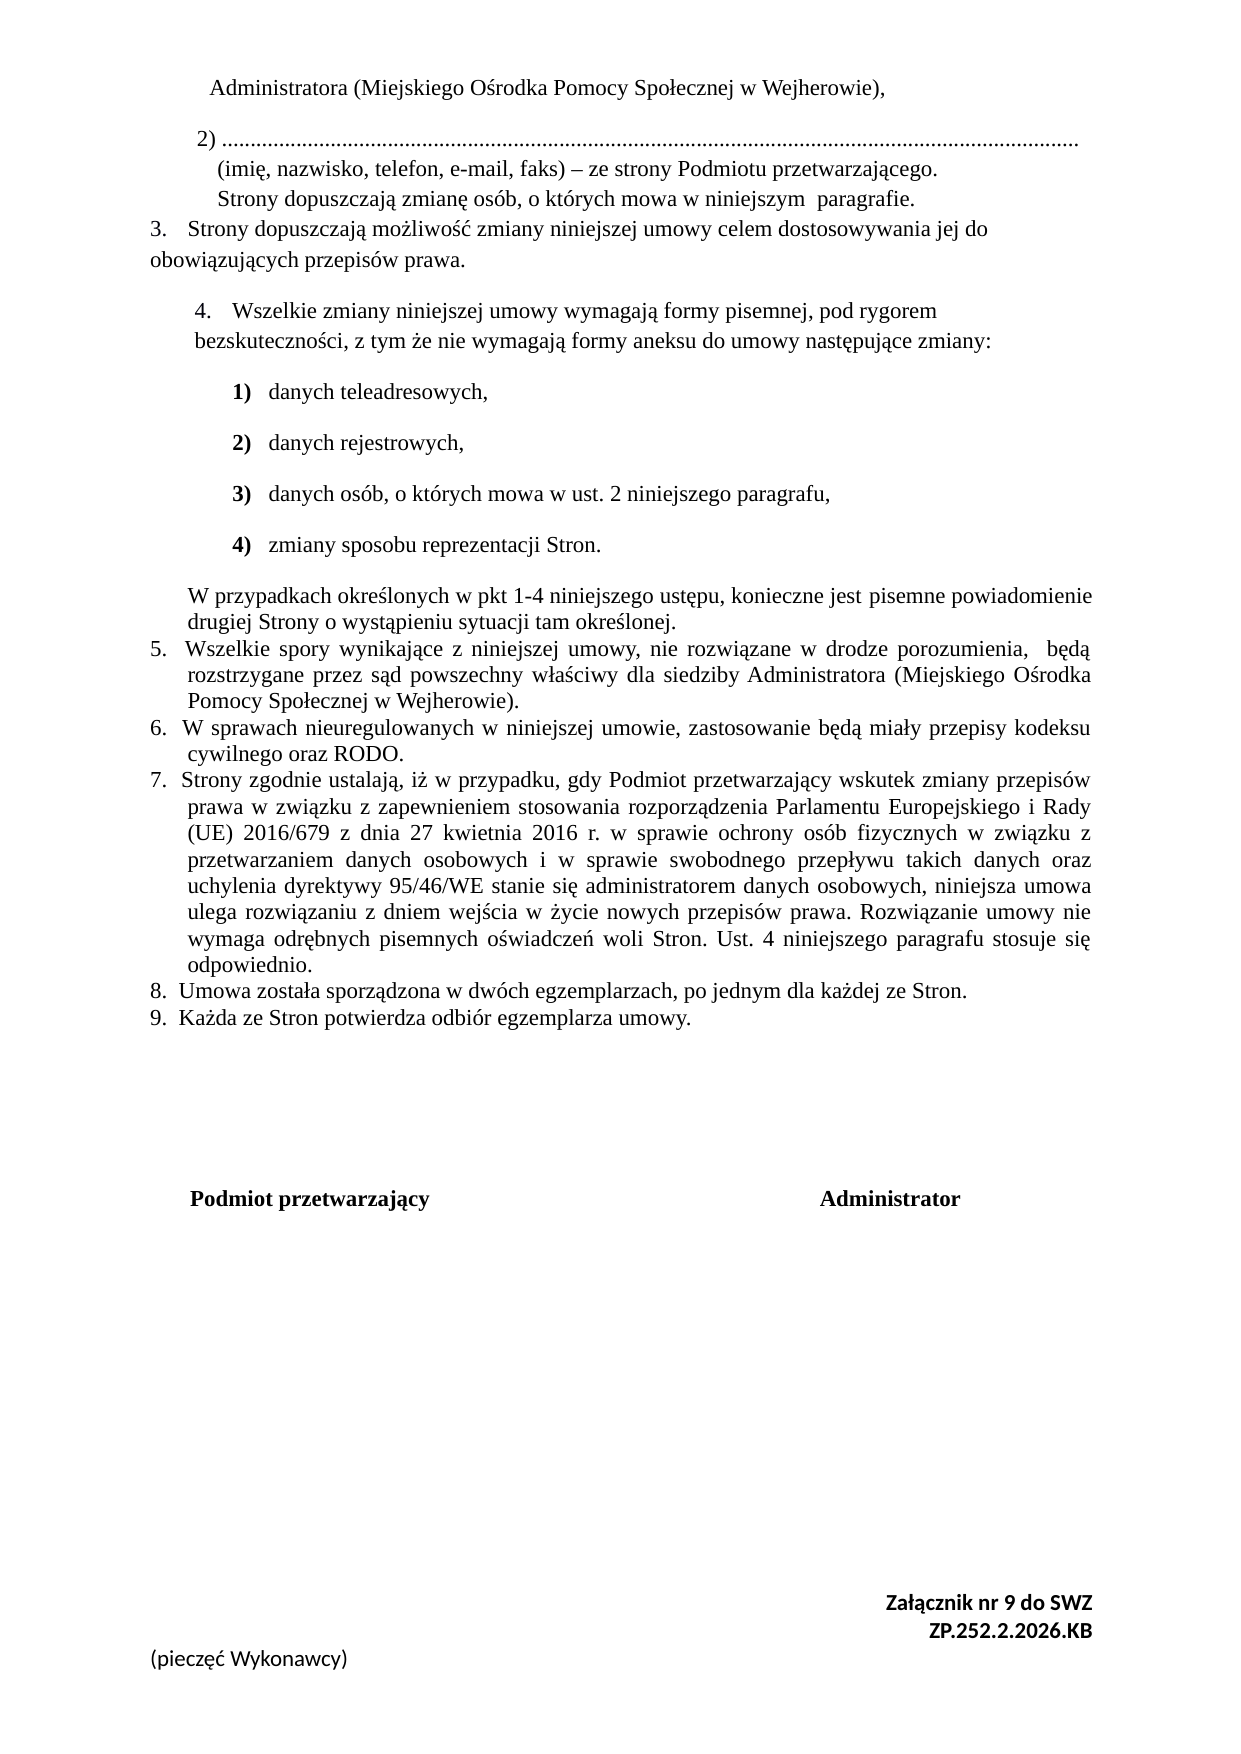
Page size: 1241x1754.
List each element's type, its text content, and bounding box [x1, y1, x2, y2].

text 9. Każda ze Stron potwierdza odbiór egzemplarza umowy. [150, 1004, 1092, 1030]
list danych rejestrowych, [150, 429, 1092, 455]
text 6. W sprawach nieuregulowanych w niniejszej umowie, zastosowanie będą miały przepisy kodeksu cywilnego oraz RODO. [150, 714, 1092, 767]
text Strony dopuszczają zmianę osób, o których mowa w niniejszym paragrafie. [194, 185, 1092, 212]
text ZP.252.2.2026.KB [694, 1616, 1092, 1644]
list Strony dopuszczają możliwość zmiany niniejszej umowy celem dostosowywania jej do obowiązujących przepisów prawa. [150, 215, 1092, 272]
text W przypadkach określonych w pkt 1-4 niniejszego ustępu, konieczne jest pisemne powiadomienie drugiej Strony o wystąpieniu sytuacji tam określonej. [187, 582, 1092, 635]
text Administratora (Miejskiego Ośrodka Pomocy Społecznej w Wejherowie), [192, 74, 1092, 100]
text 5. Wszelkie spory wynikające z niniejszej umowy, nie rozwiązane w drodze porozumienia, będą rozstrzygane przez sąd powszechny właściwy dla siedziby Administratora (Miejskiego Ośrodka Pomocy Społecznej w Wejherowie). [150, 635, 1092, 714]
list danych teleadresowych, [150, 378, 1092, 404]
text (pieczęć Wykonawcy) [150, 1644, 1092, 1672]
list Wszelkie zmiany niniejszej umowy wymagają formy pisemnej, pod rygorem bezskuteczności, z tym że nie wymagają formy aneksu do umowy następujące zmiany: [194, 297, 1092, 353]
text 2) ...................................................................................................................................................... [179, 125, 1092, 151]
text Załącznik nr 9 do SWZ [667, 1588, 1092, 1616]
text 7. Strony zgodnie ustalają, iż w przypadku, gdy Podmiot przetwarzający wskutek zmiany przepisów prawa w związku z zapewnieniem stosowania rozporządzenia Parlamentu Europejskiego i Rady (UE) 2016/679 z dnia 27 kwietnia 2016 r. w sprawie ochrony osób fizycznych w związku z przetwarzaniem danych osobowych i w sprawie swobodnego przepływu takich danych oraz uchylenia dyrektywy 95/46/WE stanie się administratorem danych osobowych, niniejsza umowa ulega rozwiązaniu z dniem wejścia w życie nowych przepisów prawa. Rozwiązanie umowy nie wymaga odrębnych pisemnych oświadczeń woli Stron. Ust. 4 niniejszego paragrafu stosuje się odpowiednio. [150, 767, 1092, 977]
text Podmiot przetwarzający Administrator [150, 1186, 1092, 1212]
list danych osób, o których mowa w ust. 2 niniejszego paragrafu, [150, 480, 1092, 506]
list zmiany sposobu reprezentacji Stron. [150, 531, 1092, 557]
text (imię, nazwisko, telefon, e-mail, faks) – ze strony Podmiotu przetwarzającego. [179, 155, 1092, 181]
text 8. Umowa została sporządzona w dwóch egzemplarzach, po jednym dla każdej ze Stron. [150, 977, 1092, 1004]
